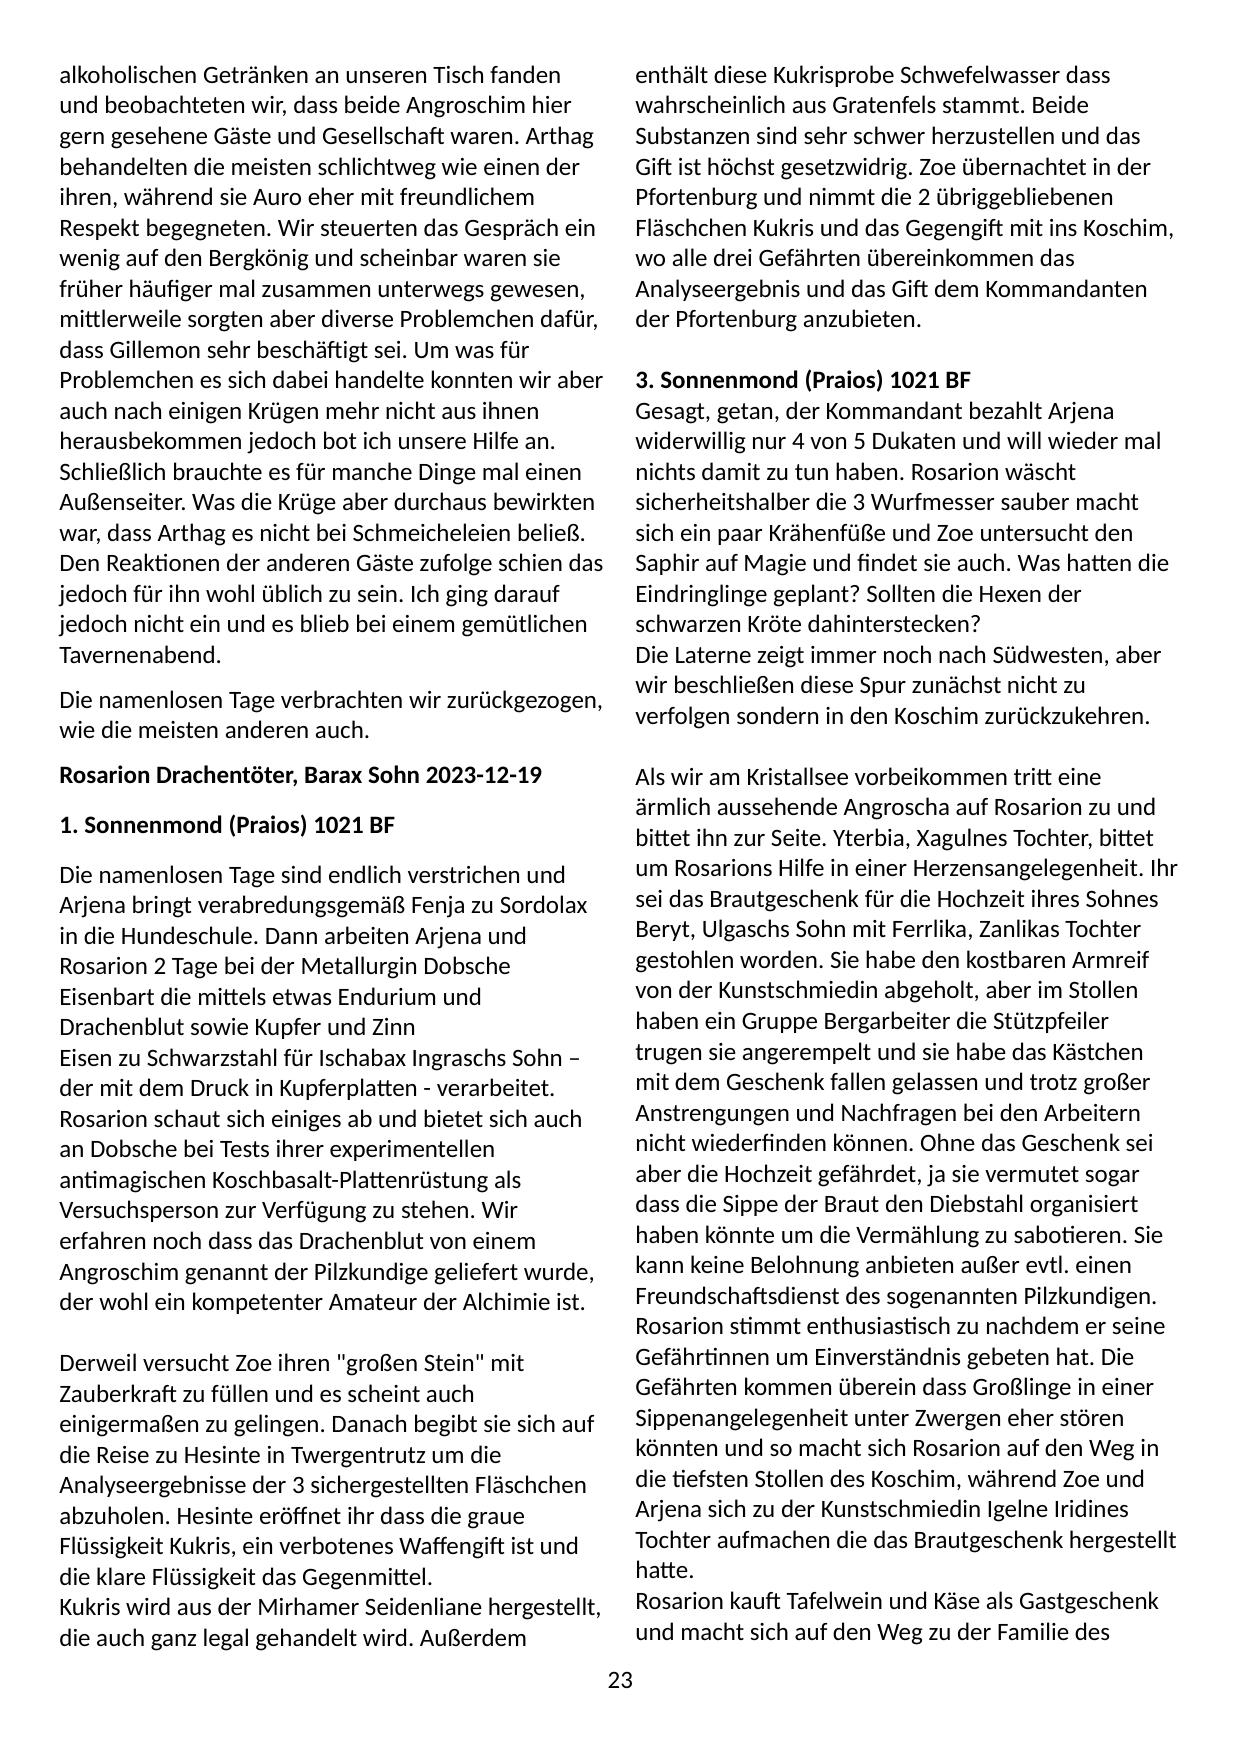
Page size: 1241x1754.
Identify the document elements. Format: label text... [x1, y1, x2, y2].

text alkoholischen Getränken an unseren Tisch fanden und beobachteten wir, dass beide Angroschim hier gern gesehene Gäste und Gesellschaft waren. Arthag behandelten die meisten schlichtweg wie einen der ihren, während sie Auro eher mit freundlichem Respekt begegneten. Wir steuerten das Gespräch ein wenig auf den Bergkönig und scheinbar waren sie früher häufiger mal zusammen unterwegs gewesen, mittlerweile sorgten aber diverse Problemchen dafür, dass Gillemon sehr beschäftigt sei. Um was für Problemchen es sich dabei handelte konnten wir aber auch nach einigen Krügen mehr nicht aus ihnen herausbekommen jedoch bot ich unsere Hilfe an. Schließlich brauchte es für manche Dinge mal einen Außenseiter. Was die Krüge aber durchaus bewirkten war, dass Arthag es nicht bei Schmeicheleien beließ. Den Reaktionen der anderen Gäste zufolge schien das jedoch für ihn wohl üblich zu sein. Ich ging darauf jedoch nicht ein und es blieb bei einem gemütlichen Tavernenabend. [59, 59, 605, 669]
text Die namenlosen Tage verbrachten wir zurückgezogen, wie die meisten anderen auch. [59, 684, 605, 745]
text enthält diese Kukrisprobe Schwefelwasser dass wahrscheinlich aus Gratenfels stammt. Beide Substanzen sind sehr schwer herzustellen und das Gift ist höchst gesetzwidrig. Zoe übernachtet in der Pfortenburg und nimmt die 2 übriggebliebenen Fläschchen Kukris und das Gegengift mit ins Koschim, wo alle drei Gefährten übereinkommen das Analyseergebnis und das Gift dem Kommandanten der Pfortenburg anzubieten. [635, 59, 1181, 334]
text Derweil versucht Zoe ihren "großen Stein" mit Zauberkraft zu füllen und es scheint auch einigermaßen zu gelingen. Danach begibt sie sich auf die Reise zu Hesinte in Twergentrutz um die Analyseergebnisse der 3 sichergestellten Fläschchen abzuholen. Hesinte eröffnet ihr dass die graue Flüssigkeit Kukris, ein verbotenes Waffengift ist und die klare Flüssigkeit das Gegenmittel. [59, 1347, 605, 1591]
text Eisen zu Schwarzstahl für Ischabax Ingraschs Sohn – der mit dem Druck in Kupferplatten - verarbeitet. Rosarion schaut sich einiges ab und bietet sich auch an Dobsche bei Tests ihrer experimentellen antimagischen Koschbasalt-Plattenrüstung als Versuchsperson zur Verfügung zu stehen. Wir erfahren noch dass das Drachenblut von einem Angroschim genannt der Pilzkundige geliefert wurde, der wohl ein kompetenter Amateur der Alchimie ist. [59, 1042, 605, 1317]
text Rosarion Drachentöter, Barax Sohn 2023-12-19 [59, 760, 605, 790]
text Als wir am Kristallsee vorbeikommen tritt eine ärmlich aussehende Angroscha auf Rosarion zu und bittet ihn zur Seite. Yterbia, Xagulnes Tochter, bittet um Rosarions Hilfe in einer Herzensangelegenheit. Ihr sei das Brautgeschenk für die Hochzeit ihres Sohnes Beryt, Ulgaschs Sohn mit Ferrlika, Zanlikas Tochter gestohlen worden. Sie habe den kostbaren Armreif von der Kunstschmiedin abgeholt, aber im Stollen haben ein Gruppe Bergarbeiter die Stützpfeiler trugen sie angerempelt und sie habe das Kästchen mit dem Geschenk fallen gelassen und trotz großer Anstrengungen und Nachfragen bei den Arbeitern nicht wiederfinden können. Ohne das Geschenk sei aber die Hochzeit gefährdet, ja sie vermutet sogar dass die Sippe der Braut den Diebstahl organisiert haben könnte um die Vermählung zu sabotieren. Sie kann keine Belohnung anbieten außer evtl. einen Freundschaftsdienst des sogenannten Pilzkundigen. Rosarion stimmt enthusiastisch zu nachdem er seine Gefährtinnen um Einverständnis gebeten hat. Die Gefährten kommen überein dass Großlinge in einer Sippenangelegenheit unter Zwergen eher stören könnten und so macht sich Rosarion auf den Weg in die tiefsten Stollen des Koschim, während Zoe und Arjena sich zu der Kunstschmiedin Igelne Iridines Tochter aufmachen die das Brautgeschenk hergestellt hatte. [635, 761, 1181, 1585]
text Die Laterne zeigt immer noch nach Südwesten, aber wir beschließen diese Spur zunächst nicht zu verfolgen sondern in den Koschim zurückzukehren. [635, 639, 1181, 731]
text 1. Sonnenmond (Praios) 1021 BF [59, 809, 605, 840]
text Kukris wird aus der Mirhamer Seidenliane hergestellt, die auch ganz legal gehandelt wird. Außerdem [59, 1591, 605, 1652]
text Gesagt, getan, der Kommandant bezahlt Arjena widerwillig nur 4 von 5 Dukaten und will wieder mal nichts damit zu tun haben. Rosarion wäscht sicherheitshalber die 3 Wurfmesser sauber macht sich ein paar Krähenfüße und Zoe untersucht den Saphir auf Magie und findet sie auch. Was hatten die Eindringlinge geplant? Sollten die Hexen der schwarzen Kröte dahinterstecken? [635, 395, 1181, 639]
text 3. Sonnenmond (Praios) 1021 BF [635, 364, 1181, 395]
text Rosarion kauft Tafelwein und Käse als Gastgeschenk und macht sich auf den Weg zu der Familie des [635, 1585, 1181, 1646]
text Die namenlosen Tage sind endlich verstrichen und Arjena bringt verabredungsgemäß Fenja zu Sordolax in die Hundeschule. Dann arbeiten Arjena und Rosarion 2 Tage bei der Metallurgin Dobsche Eisenbart die mittels etwas Endurium und Drachenblut sowie Kupfer und Zinn [59, 859, 605, 1042]
